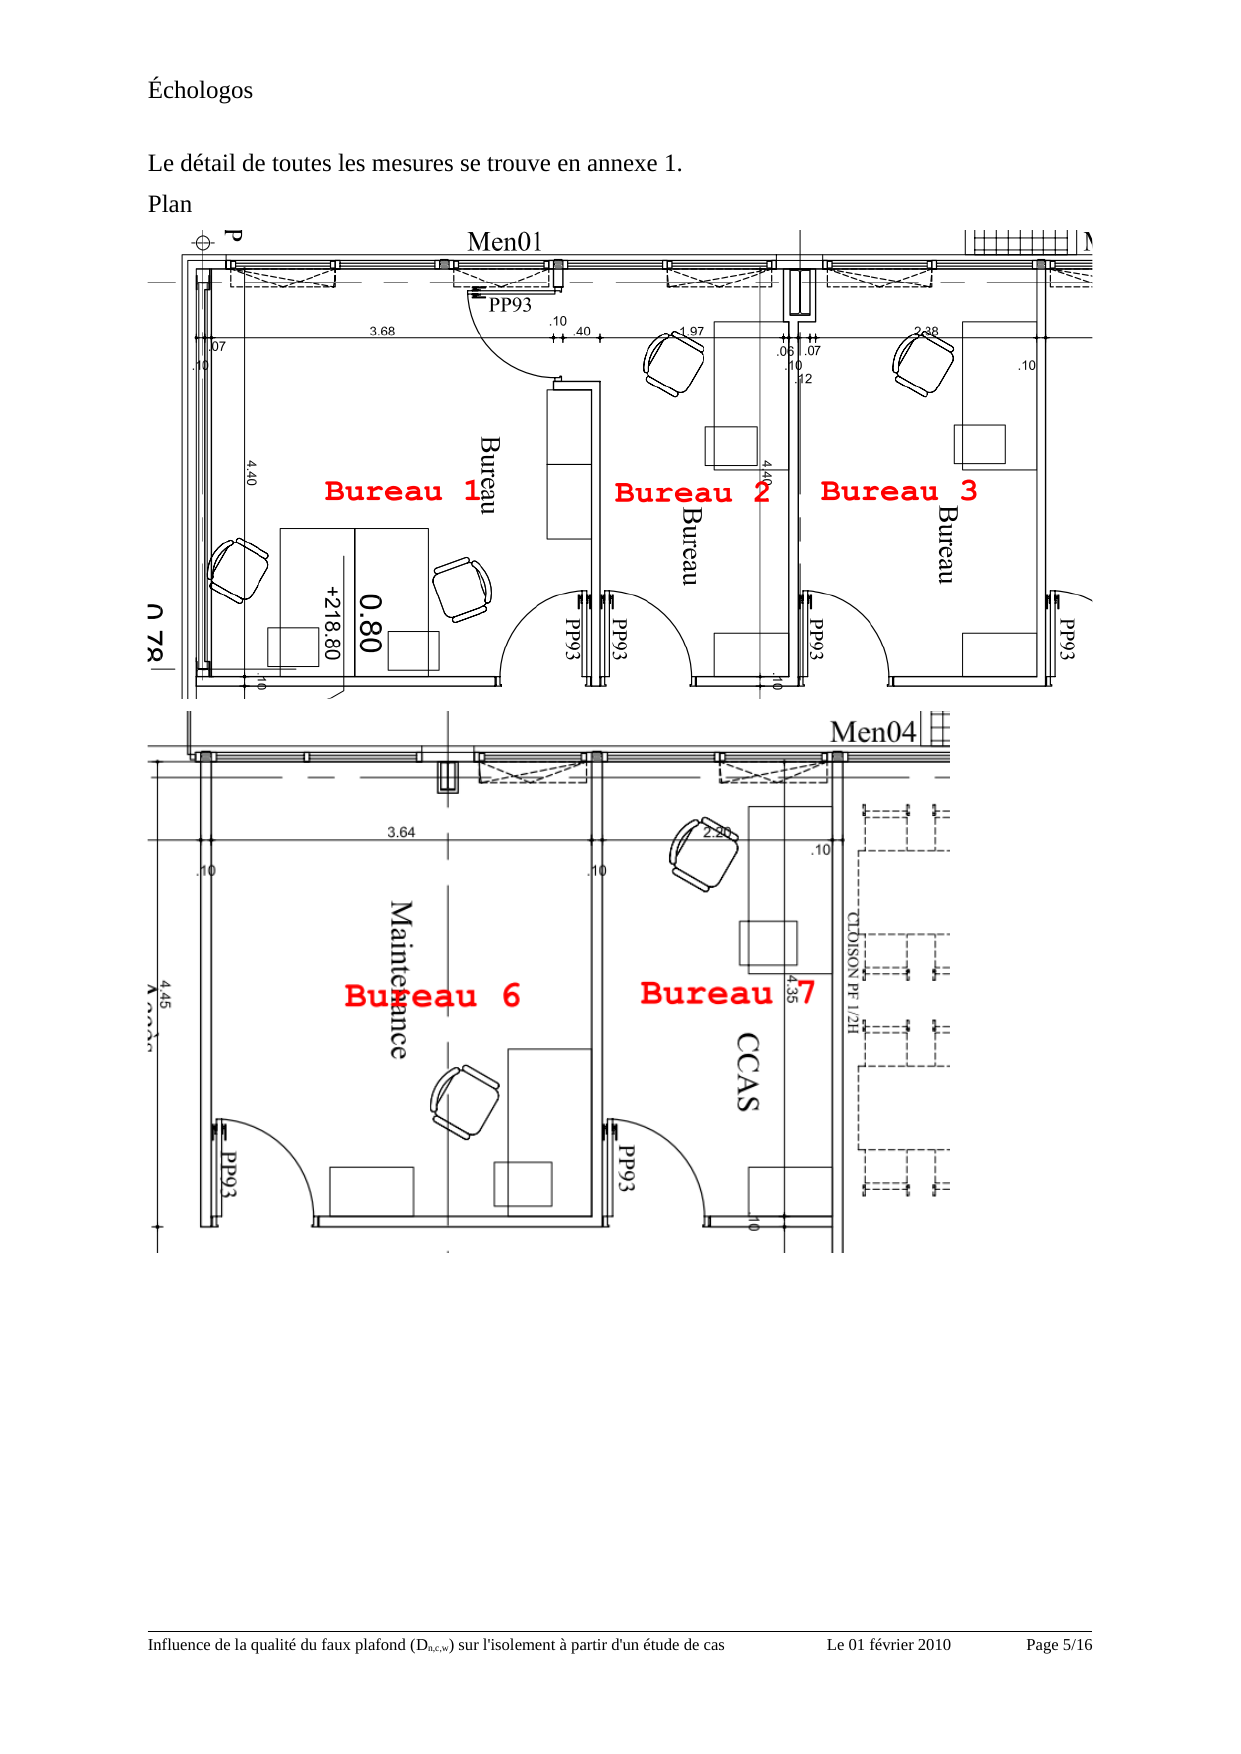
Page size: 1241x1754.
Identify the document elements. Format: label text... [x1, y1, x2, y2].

text Plan [148, 189, 1092, 218]
picture [147, 711, 950, 1253]
picture [147, 230, 1093, 699]
text Le détail de toutes les mesures se trouve en annexe 1. [148, 148, 1092, 176]
